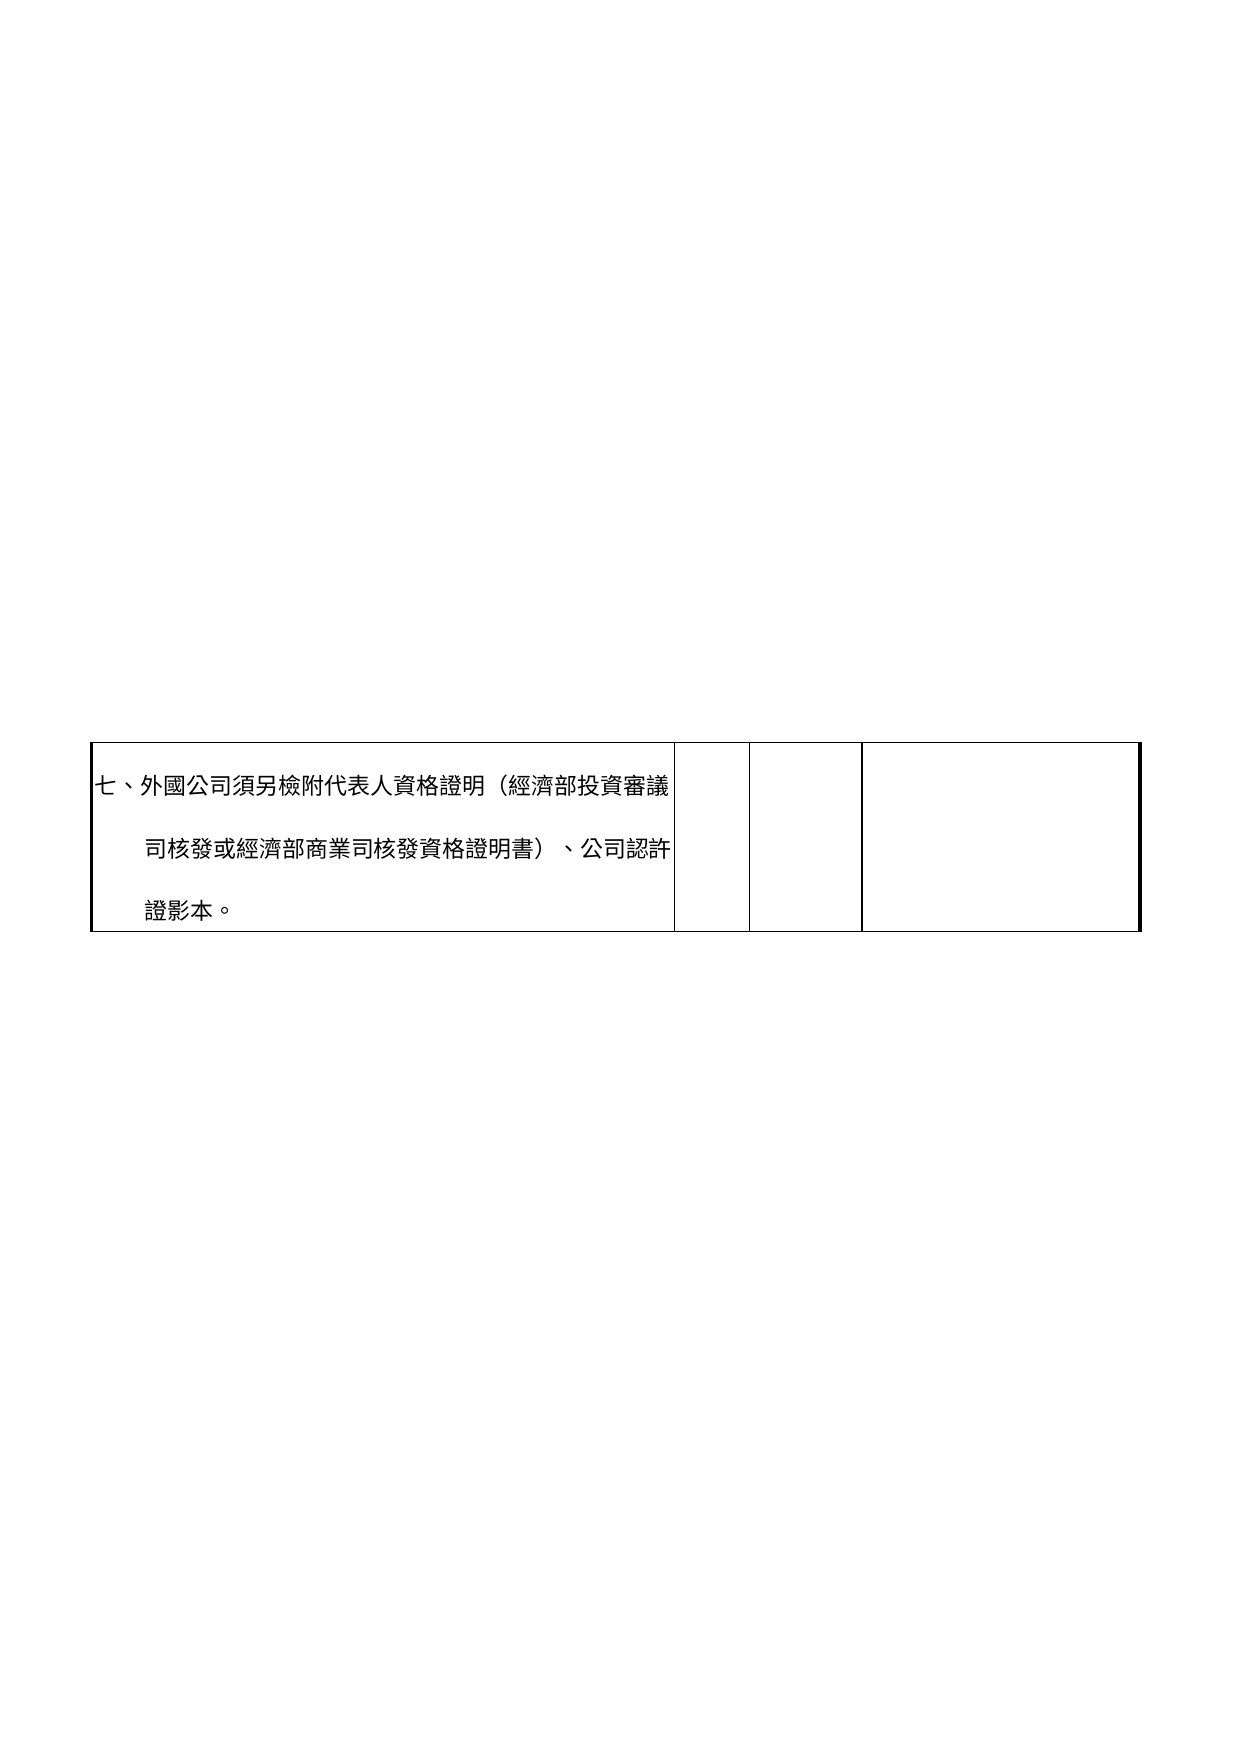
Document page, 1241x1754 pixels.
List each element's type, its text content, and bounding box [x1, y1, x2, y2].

table_cell [675, 743, 749, 931]
table_cell 七、外國公司須另檢附代表人資格證明（經濟部投資審議司核發或經濟部商業司核發資格證明書）、公司認許證影本。 [93, 743, 674, 931]
table_cell [750, 743, 861, 931]
table_cell [863, 743, 1138, 931]
